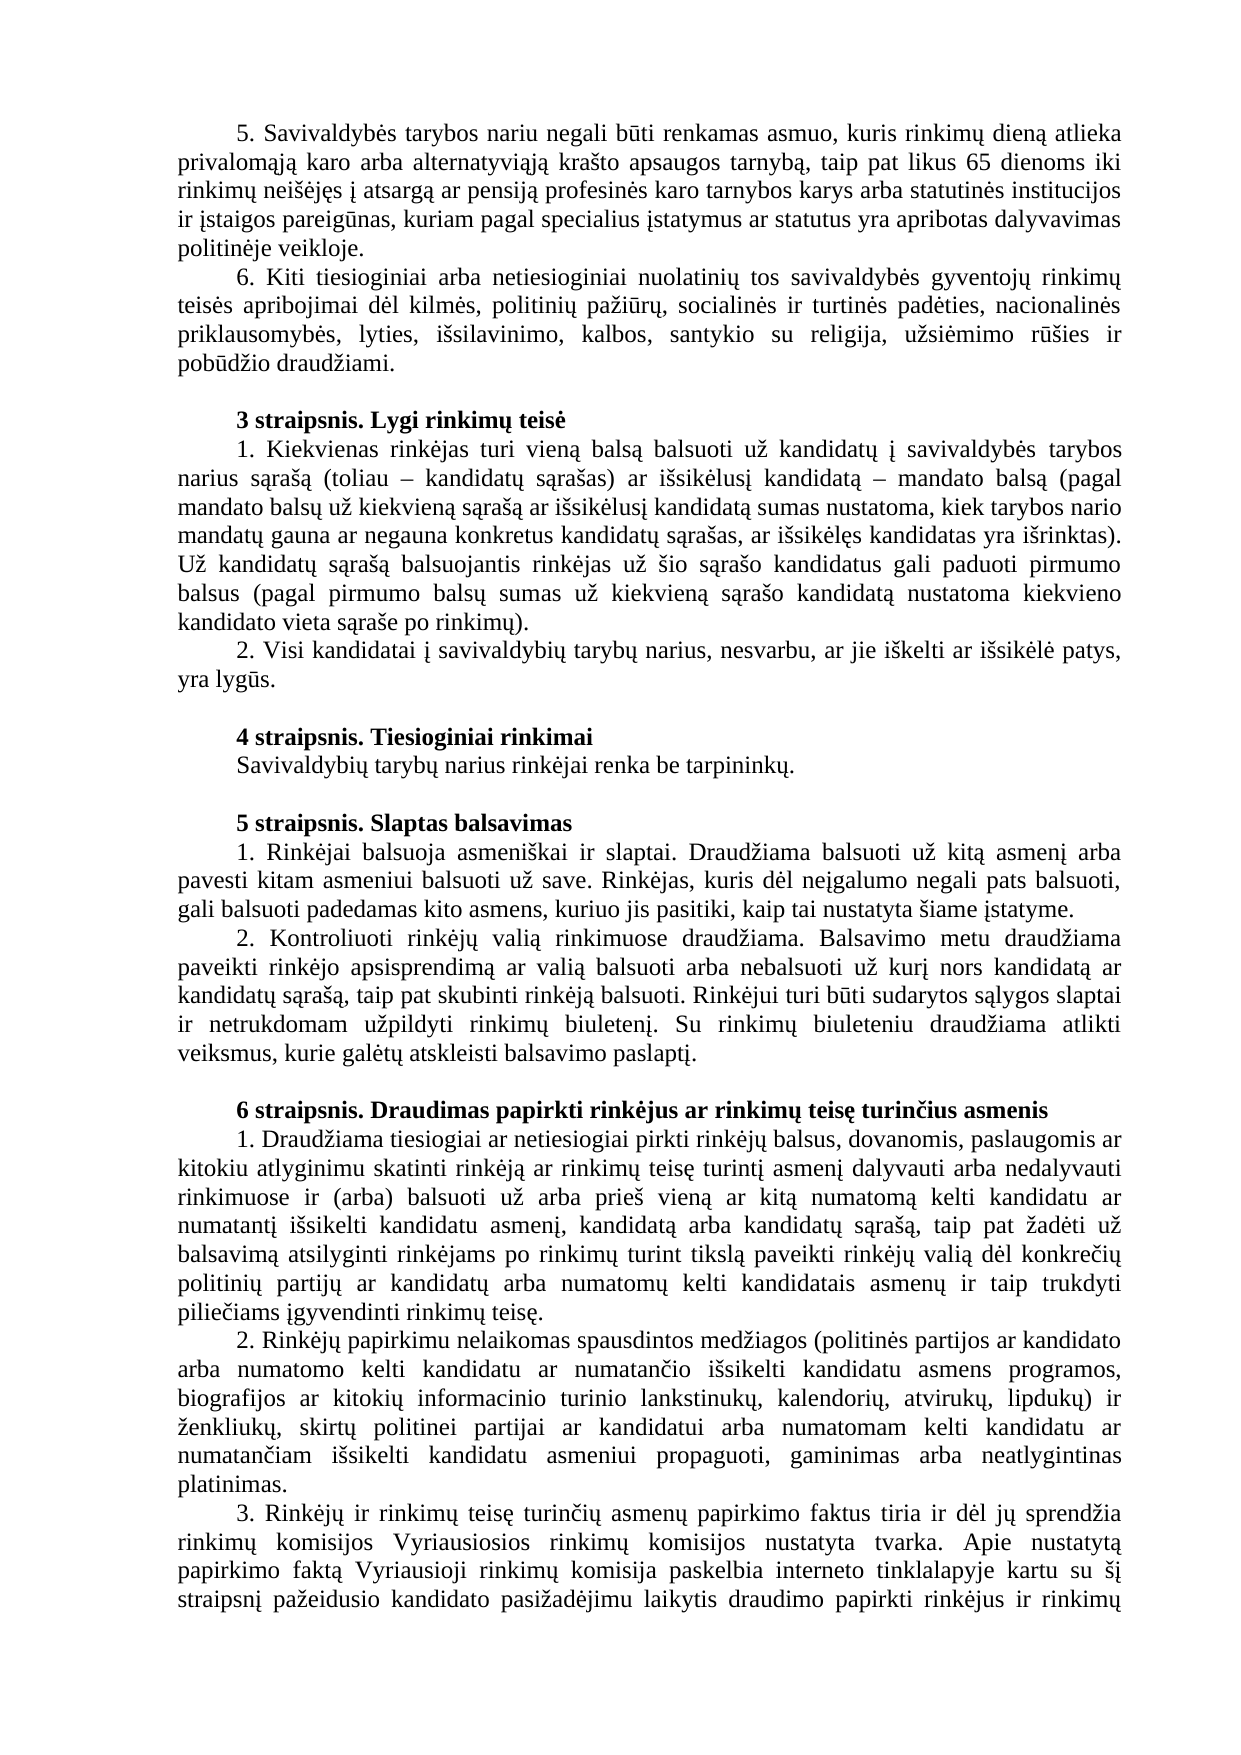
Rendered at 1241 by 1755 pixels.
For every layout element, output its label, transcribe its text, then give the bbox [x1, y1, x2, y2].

text 2. Kontroliuoti rinkėjų valią rinkimuose draudžiama. Balsavimo metu draudžiama paveikti rinkėjo apsisprendimą ar valią balsuoti arba nebalsuoti už kurį nors kandidatą ar kandidatų sąrašą, taip pat skubinti rinkėją balsuoti. Rinkėjui turi būti sudarytos sąlygos slaptai ir netrukdomam užpildyti rinkimų biuletenį. Su rinkimų biuleteniu draudžiama atlikti veiksmus, kurie galėtų atskleisti balsavimo paslaptį. [177, 923, 1122, 1067]
text 1. Draudžiama tiesiogiai ar netiesiogiai pirkti rinkėjų balsus, dovanomis, paslaugomis ar kitokiu atlyginimu skatinti rinkėją ar rinkimų teisę turintį asmenį dalyvauti arba nedalyvauti rinkimuose ir (arba) balsuoti už arba prieš vieną ar kitą numatomą kelti kandidatu ar numatantį išsikelti kandidatu asmenį, kandidatą arba kandidatų sąrašą, taip pat žadėti už balsavimą atsilyginti rinkėjams po rinkimų turint tikslą paveikti rinkėjų valią dėl konkrečių politinių partijų ar kandidatų arba numatomų kelti kandidatais asmenų ir taip trukdyti piliečiams įgyvendinti rinkimų teisę. [177, 1124, 1122, 1326]
text 3 straipsnis. Lygi rinkimų teisė [177, 406, 1122, 434]
text 3. Rinkėjų ir rinkimų teisę turinčių asmenų papirkimo faktus tiria ir dėl jų sprendžia rinkimų komisijos Vyriausiosios rinkimų komisijos nustatyta tvarka. Apie nustatytą papirkimo faktą Vyriausioji rinkimų komisija paskelbia interneto tinklalapyje kartu su šį straipsnį pažeidusio kandidato pasižadėjimu laikytis draudimo papirkti rinkėjus ir rinkimų [177, 1498, 1122, 1613]
text 5. Savivaldybės tarybos nariu negali būti renkamas asmuo, kuris rinkimų dieną atlieka privalomąją karo arba alternatyviąją krašto apsaugos tarnybą, taip pat likus 65 dienoms iki rinkimų neišėjęs į atsargą ar pensiją profesinės karo tarnybos karys arba statutinės institucijos ir įstaigos pareigūnas, kuriam pagal specialius įstatymus ar statutus yra apribotas dalyvavimas politinėje veikloje. [177, 118, 1122, 262]
text 2. Rinkėjų papirkimu nelaikomas spausdintos medžiagos (politinės partijos ar kandidato arba numatomo kelti kandidatu ar numatančio išsikelti kandidatu asmens programos, biografijos ar kitokių informacinio turinio lankstinukų, kalendorių, atvirukų, lipdukų) ir ženkliukų, skirtų politinei partijai ar kandidatui arba numatomam kelti kandidatu ar numatančiam išsikelti kandidatu asmeniui propaguoti, gaminimas arba neatlygintinas platinimas. [177, 1326, 1122, 1498]
text 4 straipsnis. Tiesioginiai rinkimai [177, 722, 1122, 751]
text 5 straipsnis. Slaptas balsavimas [177, 808, 1122, 837]
text 1. Kiekvienas rinkėjas turi vieną balsą balsuoti už kandidatų į savivaldybės tarybos narius sąrašą (toliau – kandidatų sąrašas) ar išsikėlusį kandidatą – mandato balsą (pagal mandato balsų už kiekvieną sąrašą ar išsikėlusį kandidatą sumas nustatoma, kiek tarybos nario mandatų gauna ar negauna konkretus kandidatų sąrašas, ar išsikėlęs kandidatas yra išrinktas). Už kandidatų sąrašą balsuojantis rinkėjas už šio sąrašo kandidatus gali paduoti pirmumo balsus (pagal pirmumo balsų sumas už kiekvieną sąrašo kandidatą nustatoma kiekvieno kandidato vieta sąraše po rinkimų). [177, 434, 1122, 636]
text 1. Rinkėjai balsuoja asmeniškai ir slaptai. Draudžiama balsuoti už kitą asmenį arba pavesti kitam asmeniui balsuoti už save. Rinkėjas, kuris dėl neįgalumo negali pats balsuoti, gali balsuoti padedamas kito asmens, kuriuo jis pasitiki, kaip tai nustatyta šiame įstatyme. [177, 837, 1122, 923]
text 6. Kiti tiesioginiai arba netiesioginiai nuolatinių tos savivaldybės gyventojų rinkimų teisės apribojimai dėl kilmės, politinių pažiūrų, socialinės ir turtinės padėties, nacionalinės priklausomybės, lyties, išsilavinimo, kalbos, santykio su religija, užsiėmimo rūšies ir pobūdžio draudžiami. [177, 262, 1122, 377]
text 6 straipsnis. Draudimas papirkti rinkėjus ar rinkimų teisę turinčius asmenis [177, 1096, 1122, 1124]
text Savivaldybių tarybų narius rinkėjai renka be tarpininkų. [177, 751, 1122, 779]
text 2. Visi kandidatai į savivaldybių tarybų narius, nesvarbu, ar jie iškelti ar išsikėlė patys, yra lygūs. [177, 636, 1122, 693]
